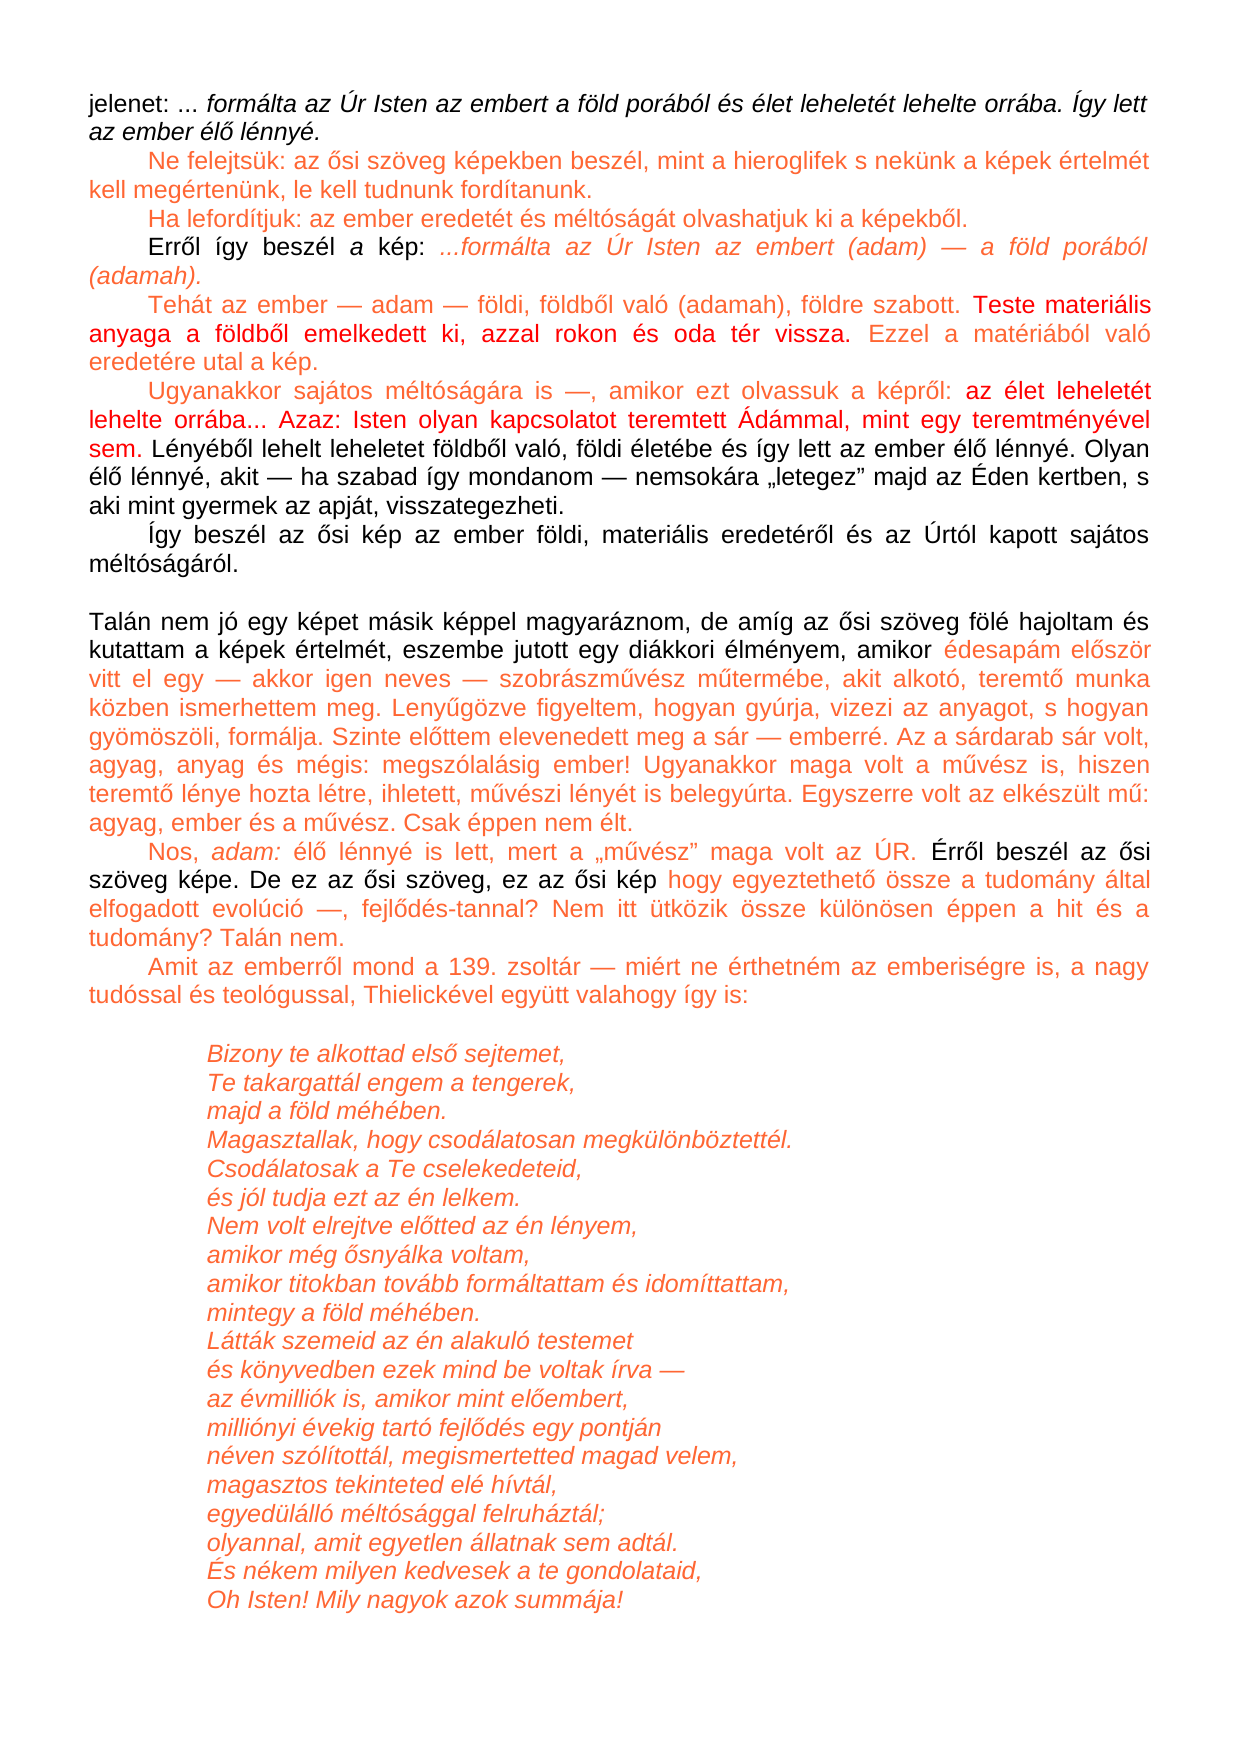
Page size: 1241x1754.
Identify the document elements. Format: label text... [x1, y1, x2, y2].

text Amit az emberről mond a 139. zsoltár ― miért ne érthetném az emberiségre is, a nagy tudóssal és teológussal, Thielickével együtt valahogy így is: [88, 952, 1152, 1009]
text Ha lefordítjuk: az ember eredetét és méltóságát olvashatjuk ki a képekből. [88, 203, 1152, 232]
text Tehát az ember ― adam ― földi, földből való (adamah), földre szabott. Teste materiális anyaga a földből emelkedett ki, azzal rokon és oda tér vissza. Ezzel a matériából való eredetére utal a kép. [88, 290, 1152, 376]
text jelenet: ... formálta az Úr Isten az embert a föld porából és élet leheletét lehelte orrába. Így lett az ember élő lénnyé. [88, 88, 1152, 146]
text Ne felejtsük: az ősi szöveg képekben beszél, mint a hieroglifek s nekünk a képek értelmét kell megértenünk, le kell tudnunk fordítanunk. [88, 146, 1152, 203]
text Így beszél az ősi kép az ember földi, materiális eredetéről és az Úrtól kapott sajátos méltóságáról. [88, 520, 1152, 577]
text Talán nem jó egy képet másik képpel magyaráznom, de amíg az ősi szöveg fölé hajoltam és kutattam a képek értelmét, eszembe jutott egy diákkori élményem, amikor édesapám először vitt el egy ― akkor igen neves ― szobrászművész műtermébe, akit alkotó, teremtő munka közben ismerhettem meg. Lenyűgözve figyeltem, hogyan gyúrja, vizezi az anyagot, s hogyan gyömöszöli, formálja. Szinte előttem elevenedett meg a sár ― emberré. Az a sárdarab sár volt, agyag, anyag és mégis: megszólalásig ember! Ugyanakkor maga volt a művész is, hiszen teremtő lénye hozta létre, ihletett, művészi lényét is belegyúrta. Egyszerre volt az elkészült mű: agyag, ember és a művész. Csak éppen nem élt. [88, 607, 1152, 837]
text Ugyanakkor sajátos méltóságára is ―, amikor ezt olvassuk a képről: az élet leheletét lehelte orrába... Azaz: Isten olyan kapcsolatot teremtett Ádámmal, mint egy teremtményével sem. Lényéből lehelt leheletet földből való, földi életébe és így lett az ember élő lénnyé. Olyan élő lénnyé, akit ― ha szabad így mondanom ― nemsokára „letegez” majd az Éden kertben, s aki mint gyermek az apját, visszategezheti. [88, 376, 1152, 520]
text Erről így beszél a kép: ...formálta az Úr Isten az embert (adam) ― a föld porából (adamah). [88, 232, 1152, 290]
text Nos, adam: élő lénnyé is lett, mert a „művész” maga volt az ÚR. Érről beszél az ősi szöveg képe. De ez az ősi szöveg, ez az ősi kép hogy egyeztethető össze a tudomány által elfogadott evolúció ―, fejlődés-tannal? Nem itt ütközik össze különösen éppen a hit és a tudomány? Talán nem. [88, 837, 1152, 952]
text Bizony te alkottad első sejtemet, Te takargattál engem a tengerek, majd a föld méhében. Magasztallak, hogy csodálatosan megkülönböztettél. Csodálatosak a Te cselekedeteid, és jól tudja ezt az én lelkem. Nem volt elrejtve előtted az én lényem, amikor még ősnyálka voltam, amikor titokban tovább formáltattam és idomíttattam, mintegy a föld méhében. Látták szemeid az én alakuló testemet és könyvedben ezek mind be voltak írva ― az évmilliók is, amikor mint előembert, milliónyi évekig tartó fejlődés egy pontján néven szólítottál, megismertetted magad velem, magasztos tekinteted elé hívtál, egyedülálló méltósággal felruháztál; olyannal, amit egyetlen állatnak sem adtál. És nékem milyen kedvesek a te gondolataid, Oh Isten! Mily nagyok azok summája! [207, 1039, 1152, 1614]
